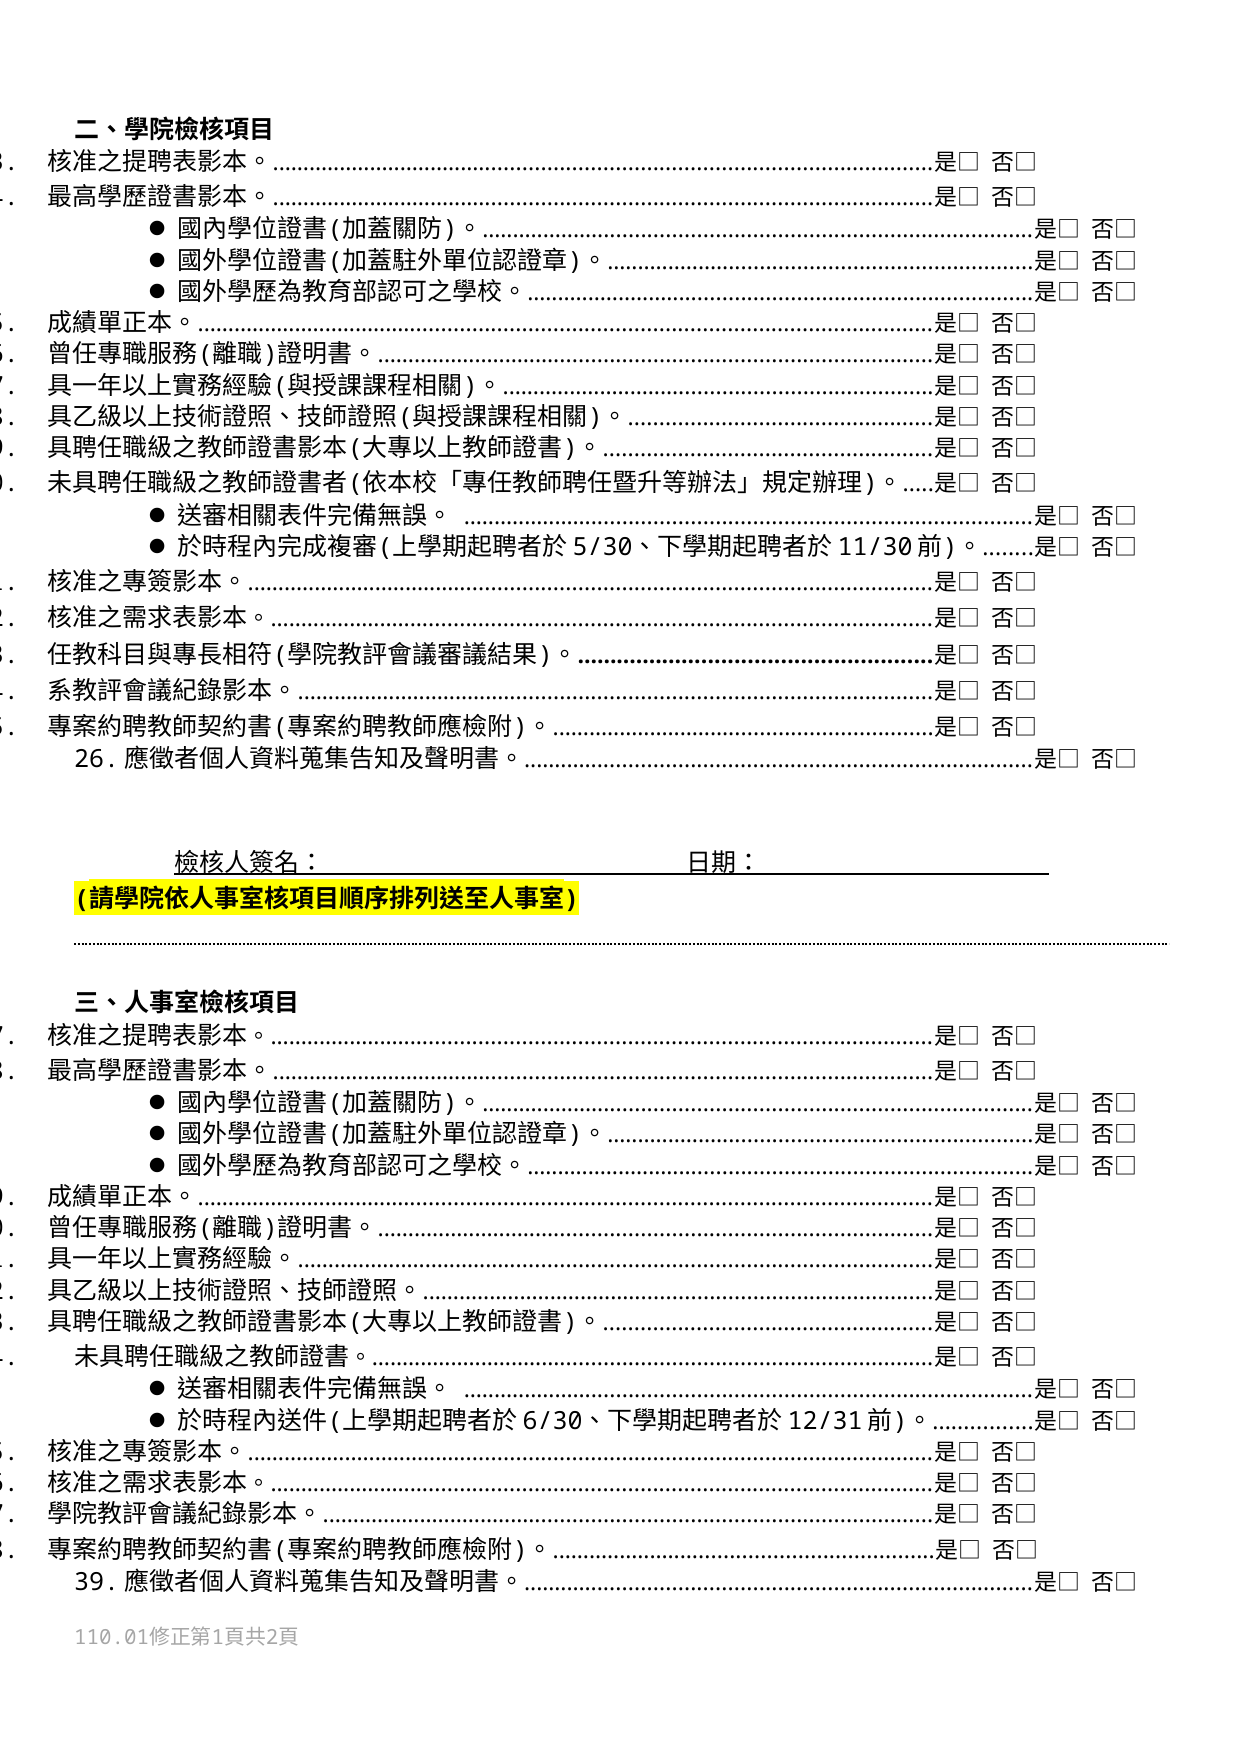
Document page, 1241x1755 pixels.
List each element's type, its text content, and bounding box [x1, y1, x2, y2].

list 送審相關表件完備無誤。 是□ 否□ [148, 499, 1181, 530]
list 核准之專簽影本。 是□ 否□ [0, 562, 1181, 598]
list 具聘任職級之教師證書影本(大專以上教師證書)。 是□ 否□ [0, 1305, 1181, 1337]
list 曾任專職服務(離職)證明書。 是□ 否□ [0, 1212, 1181, 1243]
list 成績單正本。 是□ 否□ [0, 307, 1181, 338]
list 專案約聘教師契約書(專案約聘教師應檢附)。 是□ 否□ [0, 1529, 1181, 1565]
list 未具聘任職級之教師證書者(依本校「專任教師聘任暨升等辦法」規定辦理)。 是□ 否□ [0, 463, 1181, 499]
list 具一年以上實務經驗。 是□ 否□ [0, 1243, 1181, 1274]
list 國外學歷為教育部認可之學校。 是□ 否□ [148, 275, 1181, 307]
text 三、人事室檢核項目 [74, 983, 1181, 1019]
list 國外學位證書(加蓋駐外單位認證章)。 是□ 否□ [148, 1118, 1181, 1149]
list 核准之需求表影本。 是□ 否□ [0, 598, 1181, 634]
list 專案約聘教師契約書(專案約聘教師應檢附)。 是□ 否□ [0, 707, 1181, 743]
list 具乙級以上技術證照、技師證照。 是□ 否□ [0, 1274, 1181, 1305]
list 核准之專簽影本。 是□ 否□ [0, 1435, 1181, 1467]
list 未具聘任職級之教師證書。 是□ 否□ [0, 1337, 1181, 1373]
list 國外學歷為教育部認可之學校。 是□ 否□ [148, 1149, 1181, 1180]
list 學院教評會議紀錄影本。 是□ 否□ [0, 1498, 1181, 1529]
list 國內學位證書(加蓋關防)。 是□ 否□ [148, 1087, 1181, 1118]
list 成績單正本。 是□ 否□ [0, 1180, 1181, 1212]
list 最高學歷證書影本。 是□ 否□ [0, 177, 1181, 213]
list 於時程內完成複審(上學期起聘者於5/30、下學期起聘者於11/30前)。 是□ 否□ [148, 530, 1181, 562]
text (請學院依人事室核項目順序排列送至人事室) [74, 878, 1181, 915]
list 核准之需求表影本。 是□ 否□ [0, 1467, 1181, 1498]
list 核准之提聘表影本。 是□ 否□ [0, 1019, 1181, 1050]
list 應徵者個人資料蒐集告知及聲明書。 是□ 否□ [74, 743, 1181, 774]
text 二、學院檢核項目 [74, 109, 1181, 145]
list 曾任專職服務(離職)證明書。 是□ 否□ [0, 338, 1181, 369]
list 具聘任職級之教師證書影本(大專以上教師證書)。 是□ 否□ [0, 432, 1181, 463]
list 具乙級以上技術證照、技師證照(與授課課程相關)。 是□ 否□ [0, 400, 1181, 432]
list 核准之提聘表影本。 是□ 否□ [0, 145, 1181, 177]
list 應徵者個人資料蒐集告知及聲明書。 是□ 否□ [74, 1565, 1181, 1597]
list 國外學位證書(加蓋駐外單位認證章)。 是□ 否□ [148, 244, 1181, 275]
list 具一年以上實務經驗(與授課課程相關)。 是□ 否□ [0, 369, 1181, 400]
list 系教評會議紀錄影本。 是□ 否□ [0, 670, 1181, 707]
text 檢核人簽名： 日期： [174, 842, 1181, 878]
list 國內學位證書(加蓋關防)。 是□ 否□ [148, 213, 1181, 244]
list 送審相關表件完備無誤。 是□ 否□ [148, 1373, 1181, 1404]
list 最高學歷證書影本。 是□ 否□ [0, 1050, 1181, 1087]
list 任教科目與專長相符(學院教評會議審議結果)。 是□ 否□ [0, 634, 1181, 670]
list 於時程內送件(上學期起聘者於6/30、下學期起聘者於12/31前)。 是□ 否□ [148, 1404, 1181, 1435]
